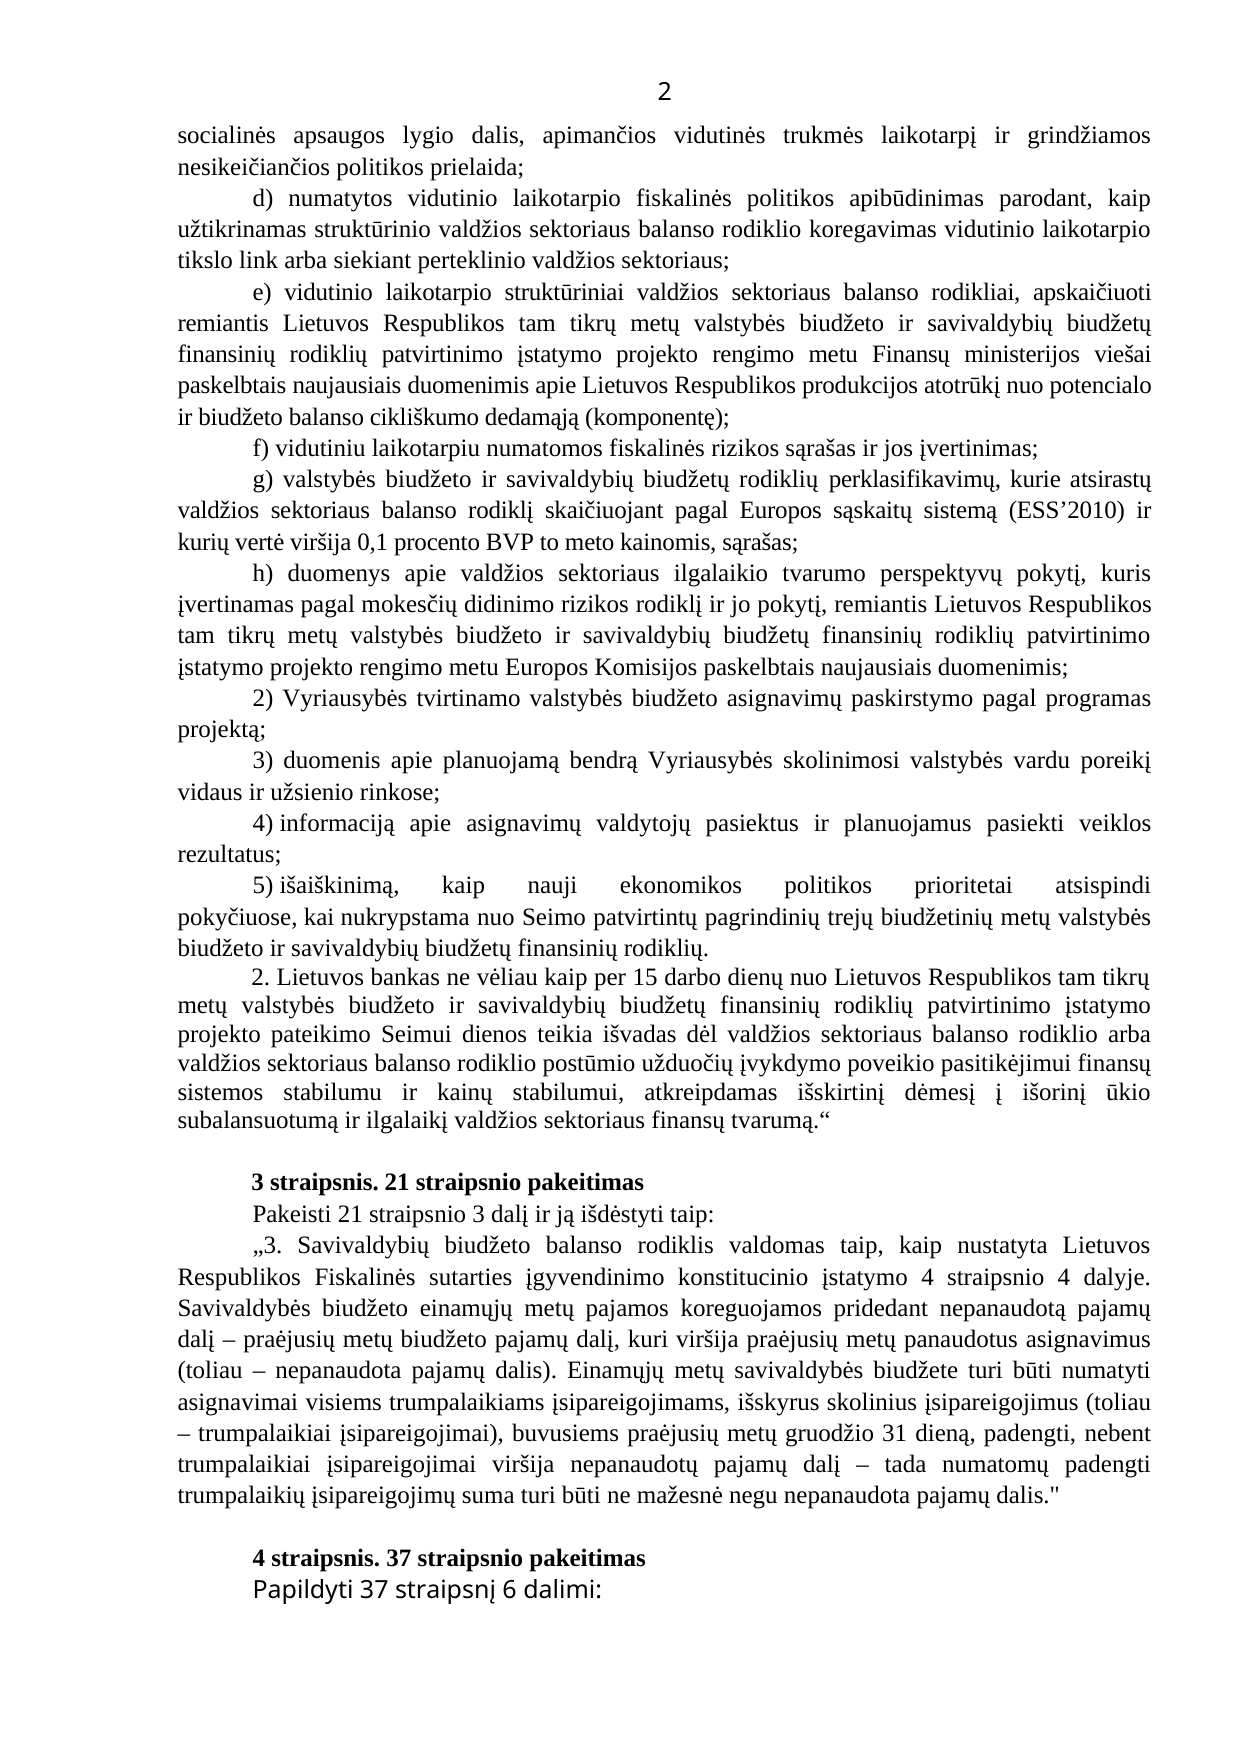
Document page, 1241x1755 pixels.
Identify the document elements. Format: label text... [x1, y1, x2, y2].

text f) vidutiniu laikotarpiu numatomos fiskalinės rizikos sąrašas ir jos įvertinimas; [177, 431, 1152, 462]
text 3 straipsnis. 21 straipsnio pakeitimas [213, 1166, 1152, 1197]
text Pakeisti 21 straipsnio 3 dalį ir ją išdėstyti taip: [177, 1197, 1152, 1228]
text „3. Savivaldybių biudžeto balanso rodiklis valdomas taip, kaip nustatyta Lietuvos Respublikos Fiskalinės sutarties įgyvendinimo konstitucinio įstatymo 4 straipsnio 4 dalyje. Savivaldybės biudžeto einamųjų metų pajamos koreguojamos pridedant nepanaudotą pajamų dalį – praėjusių metų biudžeto pajamų dalį, kuri viršija praėjusių metų panaudotus asignavimus (toliau – nepanaudota pajamų dalis). Einamųjų metų savivaldybės biudžete turi būti numatyti asignavimai visiems trumpalaikiams įsipareigojimams, išskyrus skolinius įsipareigojimus (toliau – trumpalaikiai įsipareigojimai), buvusiems praėjusių metų gruodžio 31 dieną, padengti, nebent trumpalaikiai įsipareigojimai viršija nepanaudotų pajamų dalį – tada numatomų padengti trumpalaikių įsipareigojimų suma turi būti ne mažesnė negu nepanaudota pajamų dalis." [177, 1228, 1152, 1509]
text socialinės apsaugos lygio dalis, apimančios vidutinės trukmės laikotarpį ir grindžiamos nesikeičiančios politikos prielaida; [177, 118, 1152, 181]
text 4) informaciją apie asignavimų valdytojų pasiektus ir planuojamus pasiekti veiklos rezultatus; [177, 806, 1152, 868]
text g) valstybės biudžeto ir savivaldybių biudžetų rodiklių perklasifikavimų, kurie atsirastų valdžios sektoriaus balanso rodiklį skaičiuojant pagal Europos sąskaitų sistemą (ESS’2010) ir kurių vertė viršija 0,1 procento BVP to meto kainomis, sąrašas; [177, 462, 1152, 556]
text d) numatytos vidutinio laikotarpio fiskalinės politikos apibūdinimas parodant, kaip užtikrinamas struktūrinio valdžios sektoriaus balanso rodiklio koregavimas vidutinio laikotarpio tikslo link arba siekiant perteklinio valdžios sektoriaus; [177, 181, 1152, 274]
text 5) išaiškinimą, kaip nauji ekonomikos politikos prioritetai atsispindi pokyčiuose, kai nukrypstama nuo Seimo patvirtintų pagrindinių trejų biudžetinių metų valstybės biudžeto ir savivaldybių biudžetų finansinių rodiklių. [177, 868, 1152, 962]
text e) vidutinio laikotarpio struktūriniai valdžios sektoriaus balanso rodikliai, apskaičiuoti remiantis Lietuvos Respublikos tam tikrų metų valstybės biudžeto ir savivaldybių biudžetų finansinių rodiklių patvirtinimo įstatymo projekto rengimo metu Finansų ministerijos viešai paskelbtais naujausiais duomenimis apie Lietuvos Respublikos produkcijos atotrūkį nuo potencialo ir biudžeto balanso cikliškumo dedamąją (komponentę); [177, 274, 1152, 431]
text 4 straipsnis. 37 straipsnio pakeitimas [177, 1541, 1152, 1572]
text 2) Vyriausybės tvirtinamo valstybės biudžeto asignavimų paskirstymo pagal programas projektą; [177, 681, 1152, 743]
text 2. Lietuvos bankas ne vėliau kaip per 15 darbo dienų nuo Lietuvos Respublikos tam tikrų metų valstybės biudžeto ir savivaldybių biudžetų finansinių rodiklių patvirtinimo įstatymo projekto pateikimo Seimui dienos teikia išvadas dėl valdžios sektoriaus balanso rodiklio arba valdžios sektoriaus balanso rodiklio postūmio užduočių įvykdymo poveikio pasitikėjimui finansų sistemos stabilumu ir kainų stabilumui, atkreipdamas išskirtinį dėmesį į išorinį ūkio subalansuotumą ir ilgalaikį valdžios sektoriaus finansų tvarumą.“ [177, 962, 1152, 1134]
text 3) duomenis apie planuojamą bendrą Vyriausybės skolinimosi valstybės vardu poreikį vidaus ir užsienio rinkose; [177, 743, 1152, 806]
text Papildyti 37 straipsnį 6 dalimi: [177, 1572, 1152, 1606]
text h) duomenys apie valdžios sektoriaus ilgalaikio tvarumo perspektyvų pokytį, kuris įvertinamas pagal mokesčių didinimo rizikos rodiklį ir jo pokytį, remiantis Lietuvos Respublikos tam tikrų metų valstybės biudžeto ir savivaldybių biudžetų finansinių rodiklių patvirtinimo įstatymo projekto rengimo metu Europos Komisijos paskelbtais naujausiais duomenimis; [177, 556, 1152, 681]
